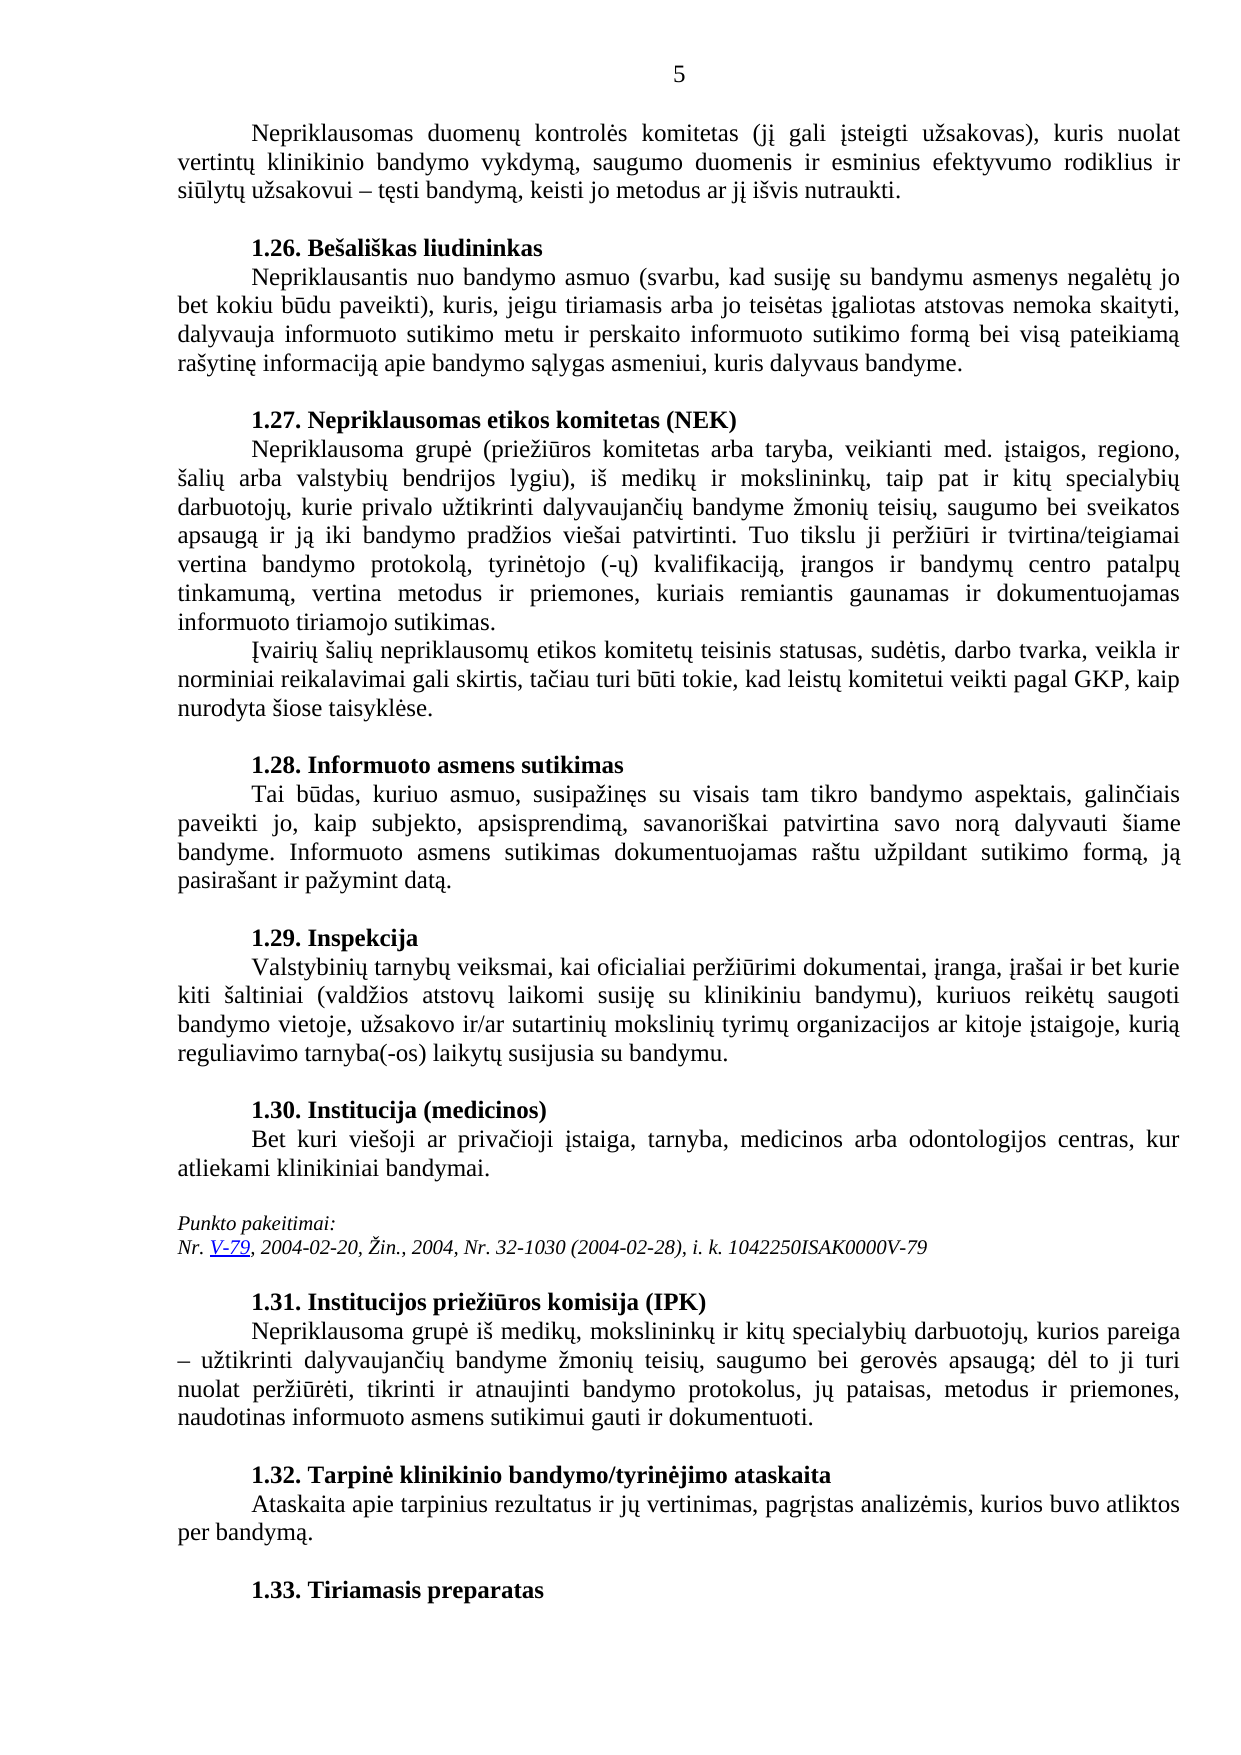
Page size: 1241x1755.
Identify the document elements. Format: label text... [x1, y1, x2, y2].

text Nr. V-79, 2004-02-20, Žin., 2004, Nr. 32-1030 (2004-02-28), i. k. 1042250ISAK0000V-79 [177, 1235, 1181, 1259]
text Nepriklausomas duomenų kontrolės komitetas (jį gali įsteigti užsakovas), kuris nuolat vertintų klinikinio bandymo vykdymą, saugumo duomenis ir esminius efektyvumo rodiklius ir siūlytų užsakovui – tęsti bandymą, keisti jo metodus ar jį išvis nutraukti. [177, 118, 1181, 204]
text 1.30. Institucija (medicinos) [177, 1096, 1181, 1124]
text Nepriklausoma grupė (priežiūros komitetas arba taryba, veikianti med. įstaigos, regiono, šalių arba valstybių bendrijos lygiu), iš medikų ir mokslininkų, taip pat ir kitų specialybių darbuotojų, kurie privalo užtikrinti dalyvaujančių bandyme žmonių teisių, saugumo bei sveikatos apsaugą ir ją iki bandymo pradžios viešai patvirtinti. Tuo tikslu ji peržiūri ir tvirtina/teigiamai vertina bandymo protokolą, tyrinėtojo (-ų) kvalifikaciją, įrangos ir bandymų centro patalpų tinkamumą, vertina metodus ir priemones, kuriais remiantis gaunamas ir dokumentuojamas informuoto tiriamojo sutikimas. [177, 434, 1181, 636]
text Nepriklausantis nuo bandymo asmuo (svarbu, kad susiję su bandymu asmenys negalėtų jo bet kokiu būdu paveikti), kuris, jeigu tiriamasis arba jo teisėtas įgaliotas atstovas nemoka skaityti, dalyvauja informuoto sutikimo metu ir perskaito informuoto sutikimo formą bei visą pateikiamą rašytinę informaciją apie bandymo sąlygas asmeniui, kuris dalyvaus bandyme. [177, 262, 1181, 377]
text 1.33. Tiriamasis preparatas [177, 1575, 1181, 1604]
text Ataskaita apie tarpinius rezultatus ir jų vertinimas, pagrįstas analizėmis, kurios buvo atliktos per bandymą. [177, 1489, 1181, 1546]
text Valstybinių tarnybų veiksmai, kai oficialiai peržiūrimi dokumentai, įranga, įrašai ir bet kurie kiti šaltiniai (valdžios atstovų laikomi susiję su klinikiniu bandymu), kuriuos reikėtų saugoti bandymo vietoje, užsakovo ir/ar sutartinių mokslinių tyrimų organizacijos ar kitoje įstaigoje, kurią reguliavimo tarnyba(-os) laikytų susijusia su bandymu. [177, 952, 1181, 1067]
text Tai būdas, kuriuo asmuo, susipažinęs su visais tam tikro bandymo aspektais, galinčiais paveikti jo, kaip subjekto, apsisprendimą, savanoriškai patvirtina savo norą dalyvauti šiame bandyme. Informuoto asmens sutikimas dokumentuojamas raštu užpildant sutikimo formą, ją pasirašant ir pažymint datą. [177, 779, 1181, 894]
text 1.29. Inspekcija [177, 923, 1181, 952]
text 1.32. Tarpinė klinikinio bandymo/tyrinėjimo ataskaita [177, 1460, 1181, 1489]
text Punkto pakeitimai: [177, 1211, 1181, 1235]
text 1.28. Informuoto asmens sutikimas [177, 751, 1181, 779]
text Bet kuri viešoji ar privačioji įstaiga, tarnyba, medicinos arba odontologijos centras, kur atliekami klinikiniai bandymai. [177, 1124, 1181, 1182]
text 1.26. Bešališkas liudininkas [177, 233, 1181, 262]
text 1.31. Institucijos priežiūros komisija (IPK) [177, 1287, 1181, 1316]
text 1.27. Nepriklausomas etikos komitetas (NEK) [177, 406, 1181, 434]
text Nepriklausoma grupė iš medikų, mokslininkų ir kitų specialybių darbuotojų, kurios pareiga – užtikrinti dalyvaujančių bandyme žmonių teisių, saugumo bei gerovės apsaugą; dėl to ji turi nuolat peržiūrėti, tikrinti ir atnaujinti bandymo protokolus, jų pataisas, metodus ir priemones, naudotinas informuoto asmens sutikimui gauti ir dokumentuoti. [177, 1316, 1181, 1431]
text Įvairių šalių nepriklausomų etikos komitetų teisinis statusas, sudėtis, darbo tvarka, veikla ir norminiai reikalavimai gali skirtis, tačiau turi būti tokie, kad leistų komitetui veikti pagal GKP, kaip nurodyta šiose taisyklėse. [177, 636, 1181, 722]
